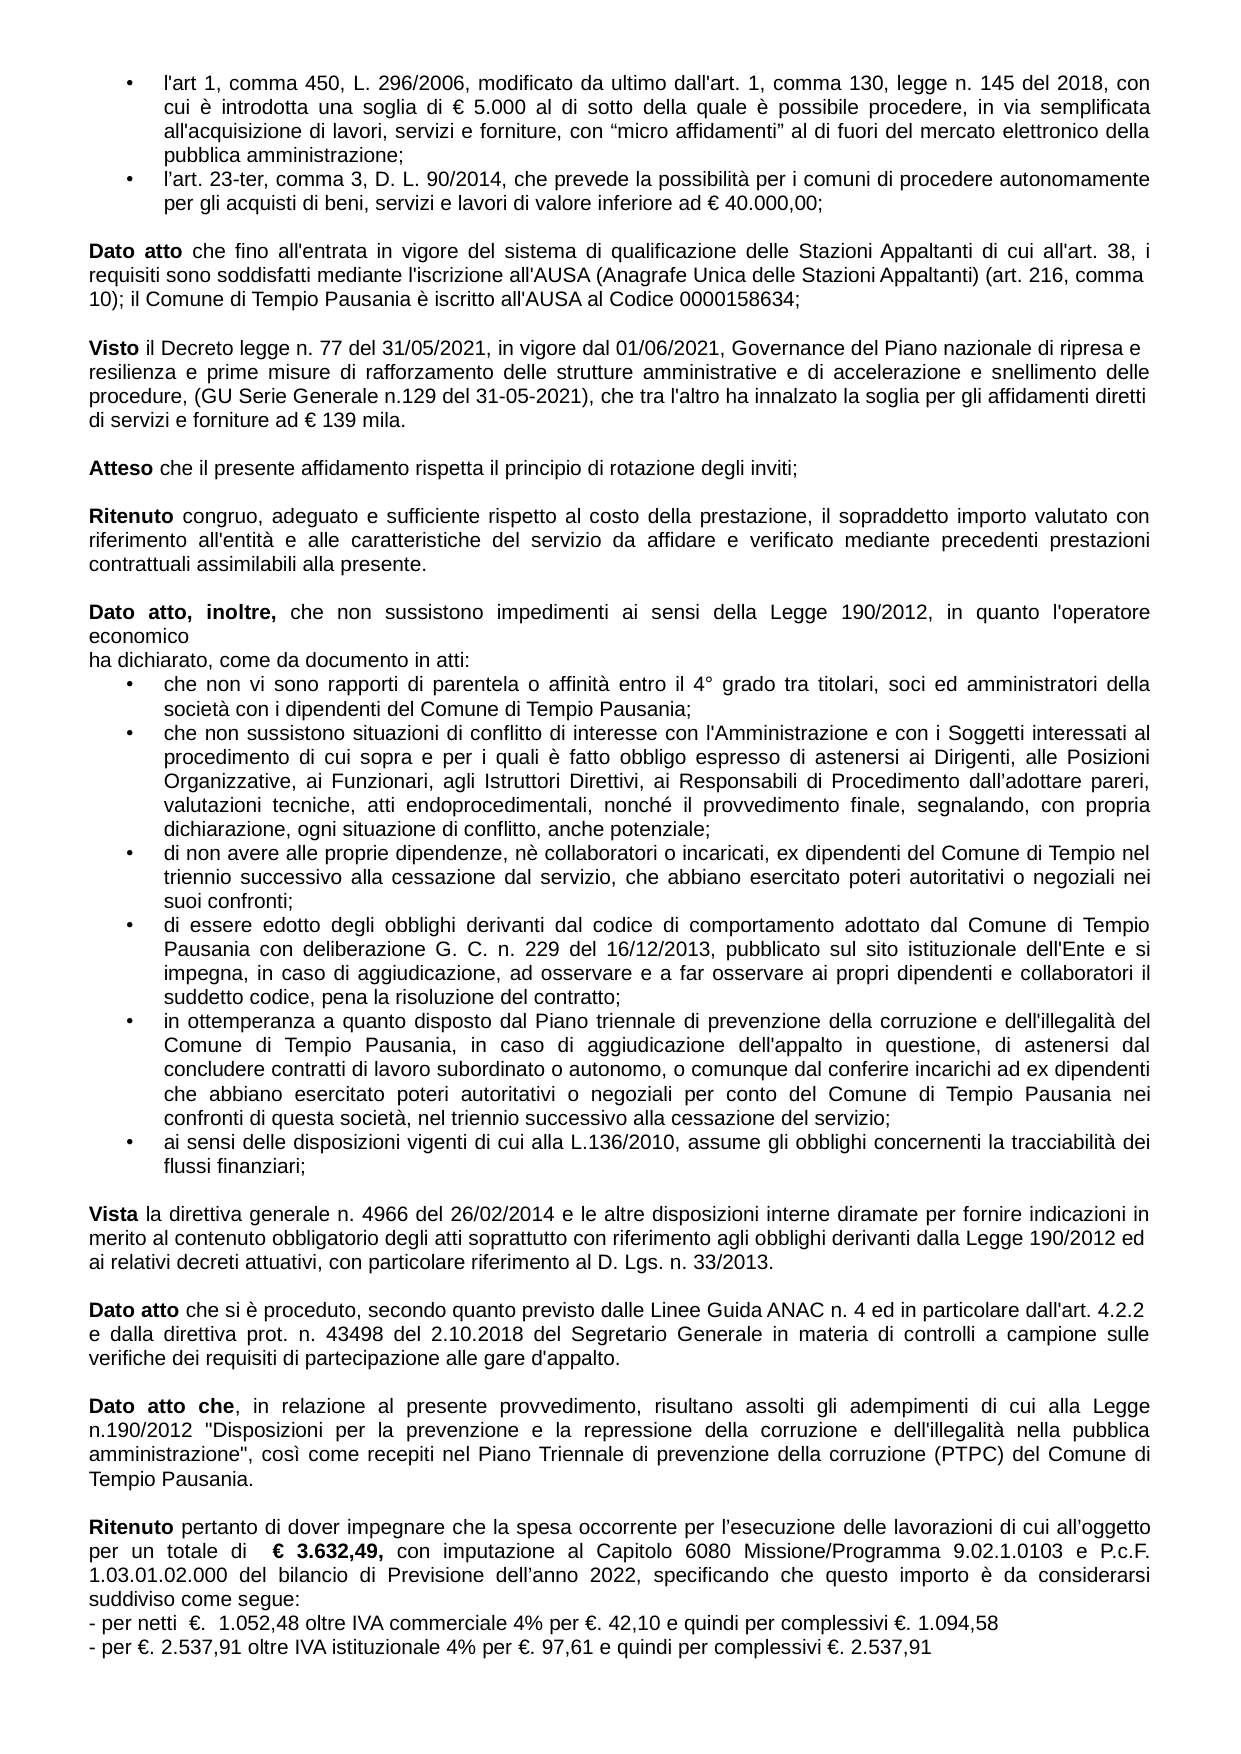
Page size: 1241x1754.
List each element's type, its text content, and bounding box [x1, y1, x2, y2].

text Dato atto, inoltre, che non sussistono impedimenti ai sensi della Legge 190/2012, in quanto l'operatore economico [88, 600, 1152, 648]
text 10); il Comune di Tempio Pausania è iscritto all'AUSA al Codice 0000158634; [88, 287, 1152, 311]
list di non avere alle proprie dipendenze, nè collaboratori o incaricati, ex dipendenti del Comune di Tempio nel triennio successivo alla cessazione dal servizio, che abbiano esercitato poteri autoritativi o negoziali nei suoi confronti; [126, 841, 1152, 913]
text Ritenuto pertanto di dover impegnare che la spesa occorrente per l’esecuzione delle lavorazioni di cui all’oggetto per un totale di € 3.632,49, con imputazione al Capitolo 6080 Missione/Programma 9.02.1.0103 e P.c.F. 1.03.01.02.000 del bilancio di Previsione dell’anno 2022, specificando che questo importo è da considerarsi suddiviso come segue: [88, 1514, 1152, 1611]
text Vista la direttiva generale n. 4966 del 26/02/2014 e le altre disposizioni interne diramate per fornire indicazioni in merito al contenuto obbligatorio degli atti soprattutto con riferimento agli obblighi derivanti dalla Legge 190/2012 ed [88, 1202, 1152, 1250]
text e dalla direttiva prot. n. 43498 del 2.10.2018 del Segretario Generale in materia di controlli a campione sulle verifiche dei requisiti di partecipazione alle gare d'appalto. [88, 1322, 1152, 1370]
list che non sussistono situazioni di conflitto di interesse con l'Amministrazione e con i Soggetti interessati al procedimento di cui sopra e per i quali è fatto obbligo espresso di astenersi ai Dirigenti, alle Posizioni Organizzative, ai Funzionari, agli Istruttori Direttivi, ai Responsabili di Procedimento dall’adottare pareri, valutazioni tecniche, atti endoprocedimentali, nonché il provvedimento finale, segnalando, con propria dichiarazione, ogni situazione di conflitto, anche potenziale; [126, 721, 1152, 841]
list in ottemperanza a quanto disposto dal Piano triennale di prevenzione della corruzione e dell'illegalità del Comune di Tempio Pausania, in caso di aggiudicazione dell'appalto in questione, di astenersi dal concludere contratti di lavoro subordinato o autonomo, o comunque dal conferire incarichi ad ex dipendenti che abbiano esercitato poteri autoritativi o negoziali per conto del Comune di Tempio Pausania nei confronti di questa società, nel triennio successivo alla cessazione del servizio; [126, 1009, 1152, 1129]
list l’art. 23-ter, comma 3, D. L. 90/2014, che prevede la possibilità per i comuni di procedere autonomamente per gli acquisti di beni, servizi e lavori di valore inferiore ad € 40.000,00; [126, 167, 1152, 215]
text Dato atto che fino all'entrata in vigore del sistema di qualificazione delle Stazioni Appaltanti di cui all'art. 38, i requisiti sono soddisfatti mediante l'iscrizione all'AUSA (Anagrafe Unica delle Stazioni Appaltanti) (art. 216, comma [88, 239, 1152, 287]
text ha dichiarato, come da documento in atti: [88, 648, 1152, 672]
list di essere edotto degli obblighi derivanti dal codice di comportamento adottato dal Comune di Tempio Pausania con deliberazione G. C. n. 229 del 16/12/2013, pubblicato sul sito istituzionale dell'Ente e si impegna, in caso di aggiudicazione, ad osservare e a far osservare ai propri dipendenti e collaboratori il suddetto codice, pena la risoluzione del contratto; [126, 913, 1152, 1009]
text - per netti €. 1.052,48 oltre IVA commerciale 4% per €. 42,10 e quindi per complessivi €. 1.094,58 [88, 1611, 1152, 1635]
text Visto il Decreto legge n. 77 del 31/05/2021, in vigore dal 01/06/2021, Governance del Piano nazionale di ripresa e [88, 336, 1152, 359]
list che non vi sono rapporti di parentela o affinità entro il 4° grado tra titolari, soci ed amministratori della società con i dipendenti del Comune di Tempio Pausania; [126, 672, 1152, 721]
text Ritenuto congruo, adeguato e sufficiente rispetto al costo della prestazione, il sopraddetto importo valutato con riferimento all'entità e alle caratteristiche del servizio da affidare e verificato mediante precedenti prestazioni contrattuali assimilabili alla presente. [88, 504, 1152, 576]
text ai relativi decreti attuativi, con particolare riferimento al D. Lgs. n. 33/2013. [88, 1250, 1152, 1274]
list ai sensi delle disposizioni vigenti di cui alla L.136/2010, assume gli obblighi concernenti la tracciabilità dei flussi finanziari; [126, 1129, 1152, 1178]
text Dato atto che si è proceduto, secondo quanto previsto dalle Linee Guida ANAC n. 4 ed in particolare dall'art. 4.2.2 [88, 1298, 1152, 1322]
text Atteso che il presente affidamento rispetta il principio di rotazione degli inviti; [88, 456, 1152, 480]
text Dato atto che, in relazione al presente provvedimento, risultano assolti gli adempimenti di cui alla Legge n.190/2012 "Disposizioni per la prevenzione e la repressione della corruzione e dell'illegalità nella pubblica amministrazione", così come recepiti nel Piano Triennale di prevenzione della corruzione (PTPC) del Comune di Tempio Pausania. [88, 1394, 1152, 1491]
text di servizi e forniture ad € 139 mila. [88, 408, 1152, 432]
text resilienza e prime misure di rafforzamento delle strutture amministrative e di accelerazione e snellimento delle procedure, (GU Serie Generale n.129 del 31-05-2021), che tra l'altro ha innalzato la soglia per gli affidamenti diretti [88, 359, 1152, 408]
list l'art 1, comma 450, L. 296/2006, modificato da ultimo dall'art. 1, comma 130, legge n. 145 del 2018, con cui è introdotta una soglia di € 5.000 al di sotto della quale è possibile procedere, in via semplificata all'acquisizione di lavori, servizi e forniture, con “micro affidamenti” al di fuori del mercato elettronico della pubblica amministrazione; [126, 71, 1152, 167]
text - per €. 2.537,91 oltre IVA istituzionale 4% per €. 97,61 e quindi per complessivi €. 2.537,91 [88, 1635, 1152, 1659]
